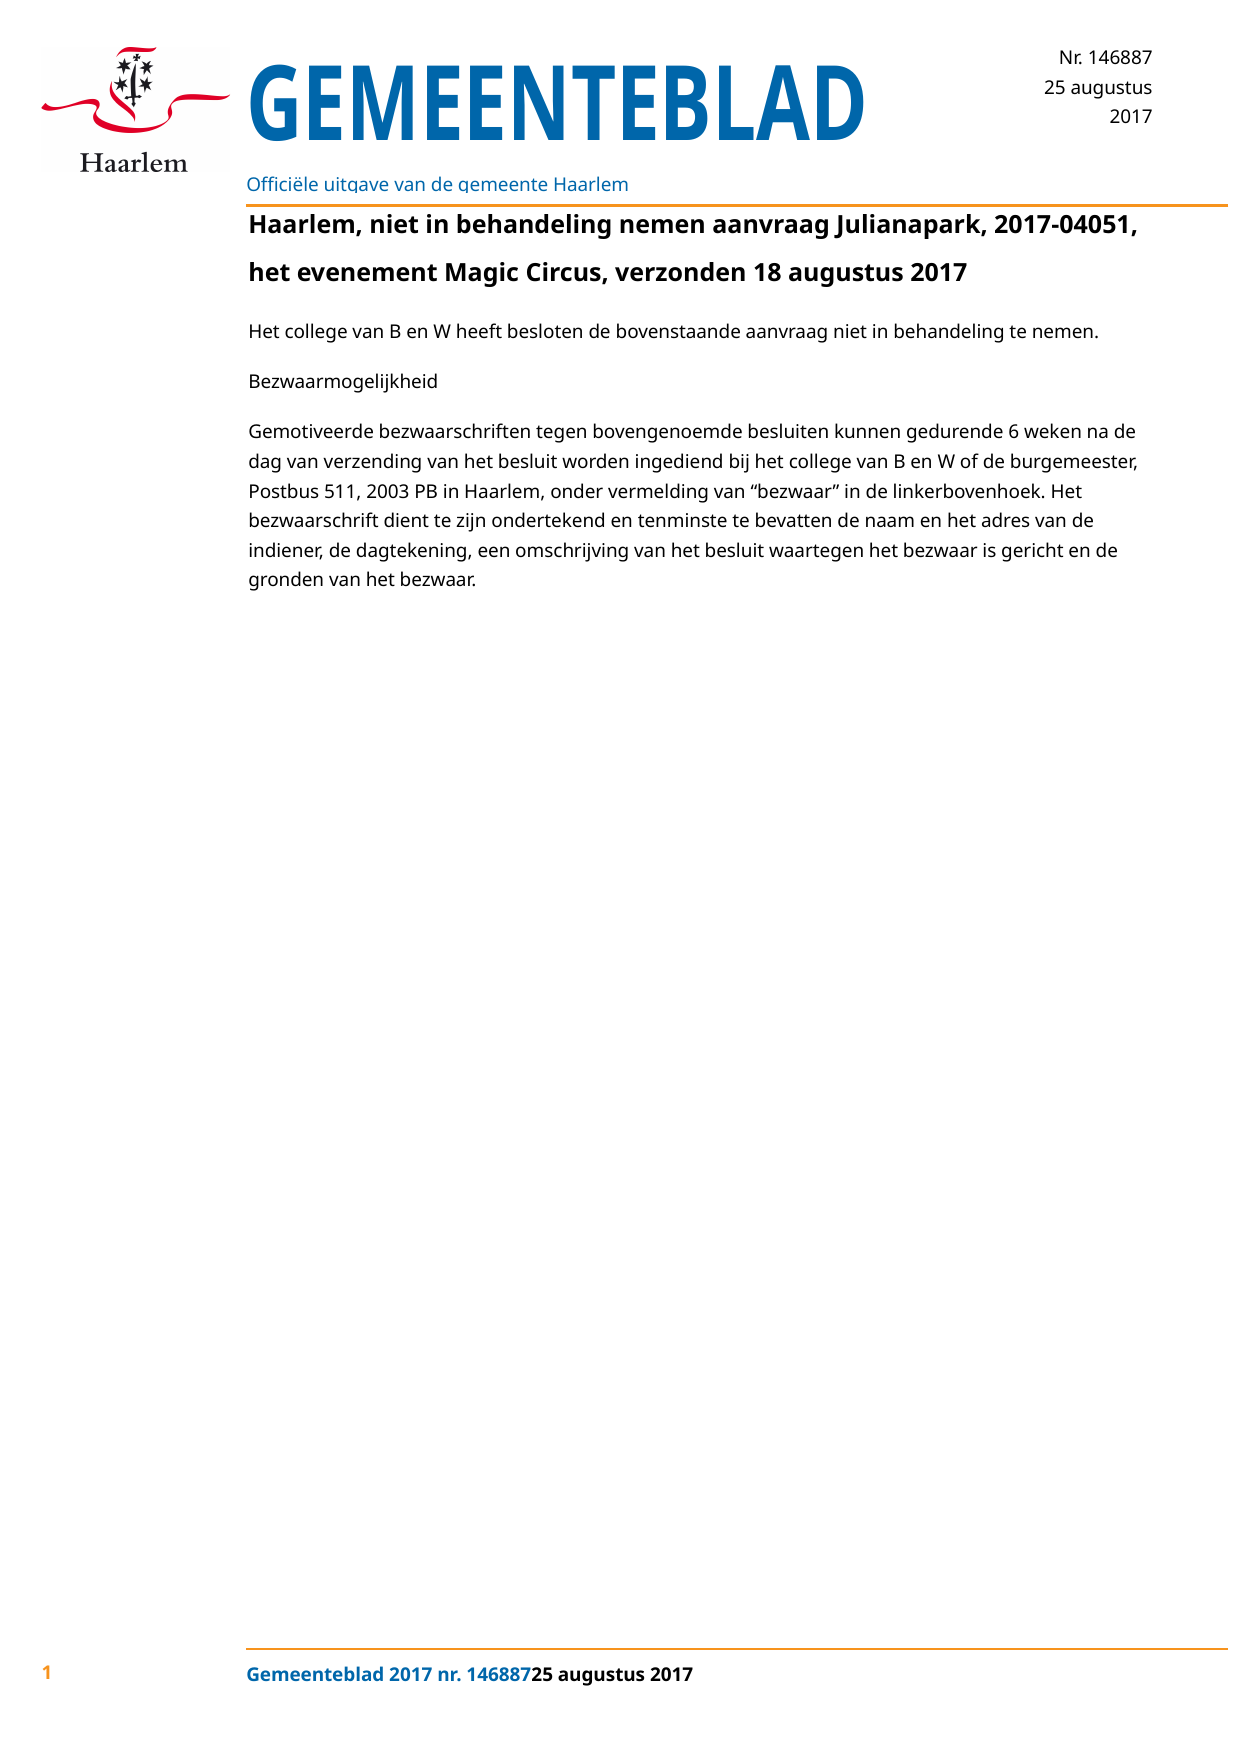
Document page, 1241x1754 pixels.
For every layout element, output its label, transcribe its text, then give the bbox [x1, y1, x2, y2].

text Haarlem, niet in behandeling nemen aanvraag Julianapark, 2017-04051, het evenement Magic Circus, verzonden 18 augustus 2017 [248, 207, 1152, 288]
text Bezwaarmogelijkheid [248, 368, 1152, 394]
text Gemotiveerde bezwaarschriften tegen bovengenoemde besluiten kunnen gedurende 6 weken na de dag van verzending van het besluit worden ingediend bij het college van B en W of de burgemeester, Postbus 511, 2003 PB in Haarlem, onder vermelding van “bezwaar” in de linkerbovenhoek. Het bezwaarschrift dient te zijn ondertekend en tenminste te bevatten de naam en het adres van de indiener, de dagtekening, een omschrijving van het besluit waartegen het bezwaar is gericht en de gronden van het bezwaar. [248, 419, 1152, 592]
picture [41, 47, 231, 172]
text Het college van B en W heeft besloten de bovenstaande aanvraag niet in behandeling te nemen. [248, 318, 1152, 344]
